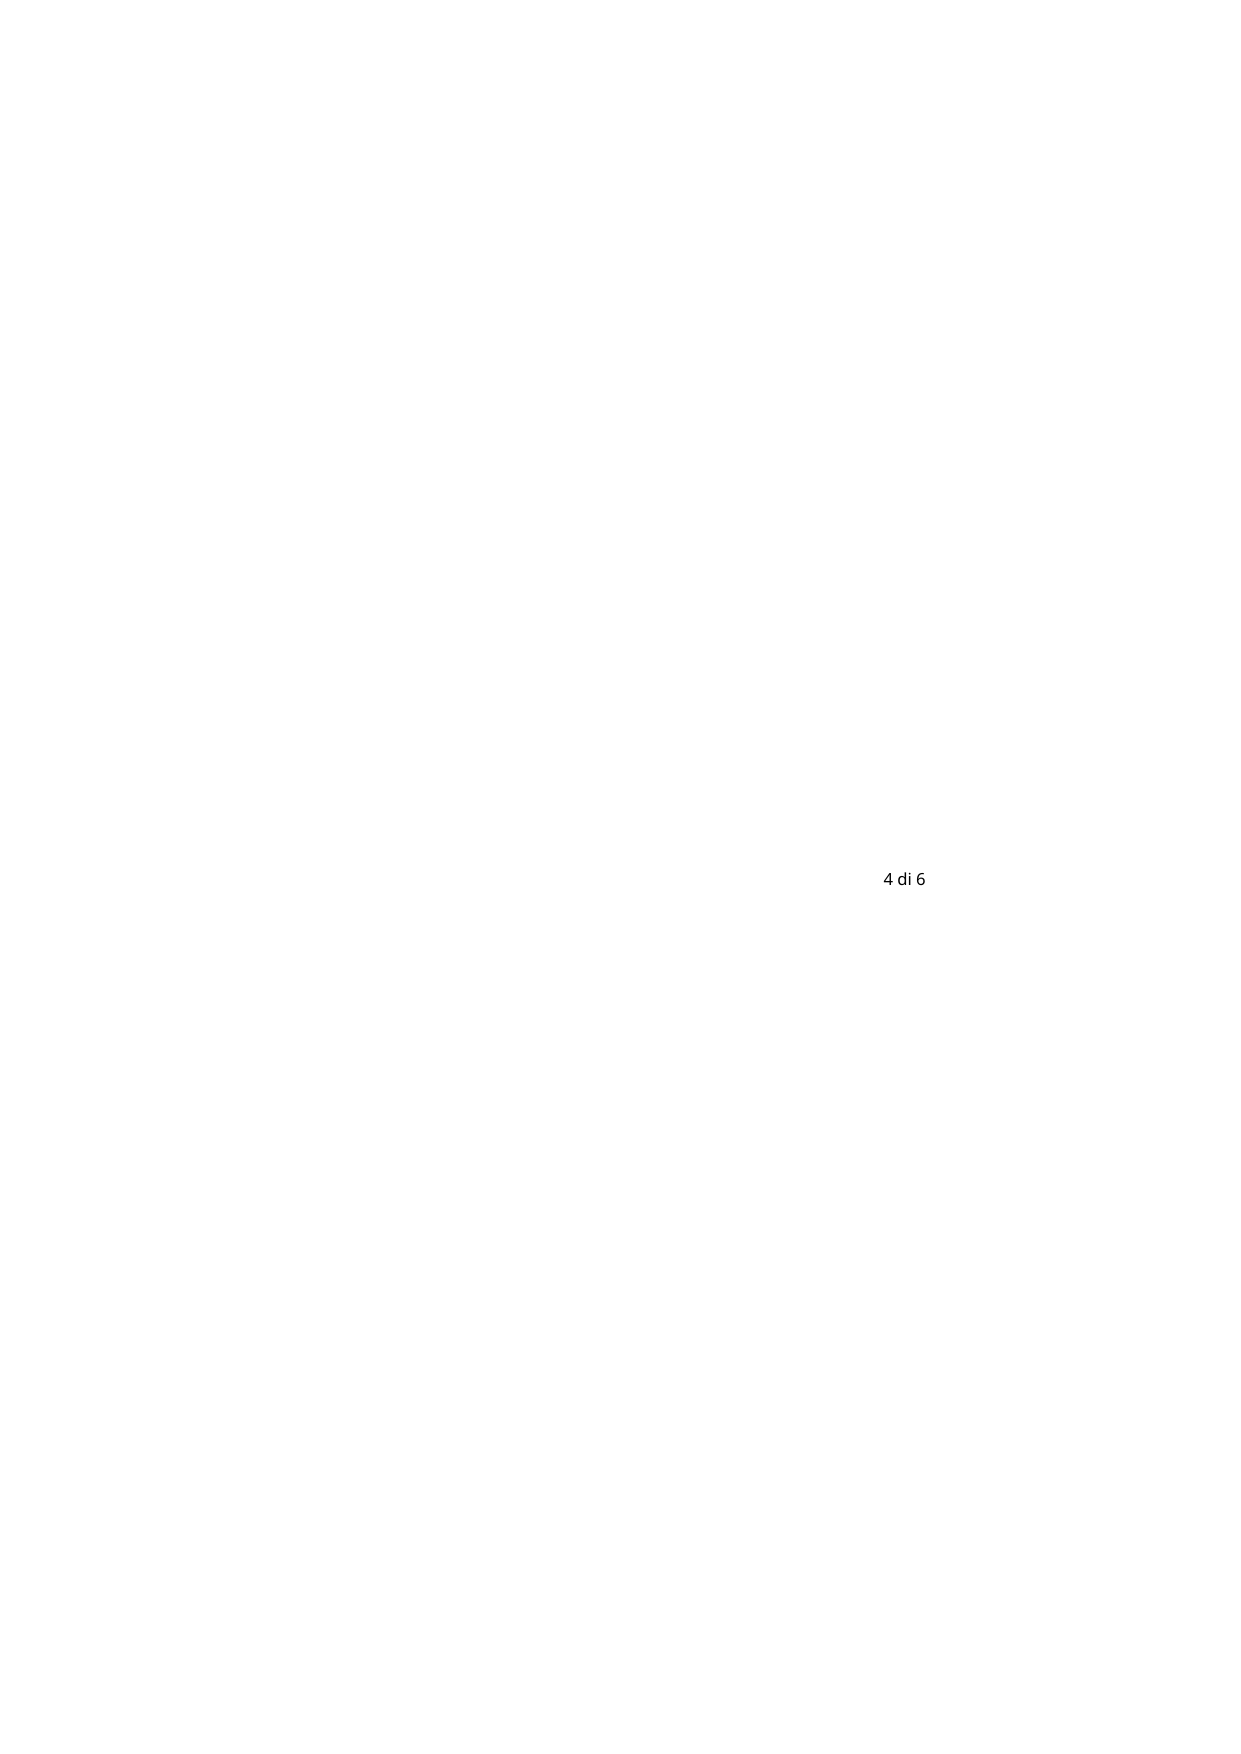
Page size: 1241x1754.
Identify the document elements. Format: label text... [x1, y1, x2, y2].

text 4 di 6 [71, 867, 1175, 890]
